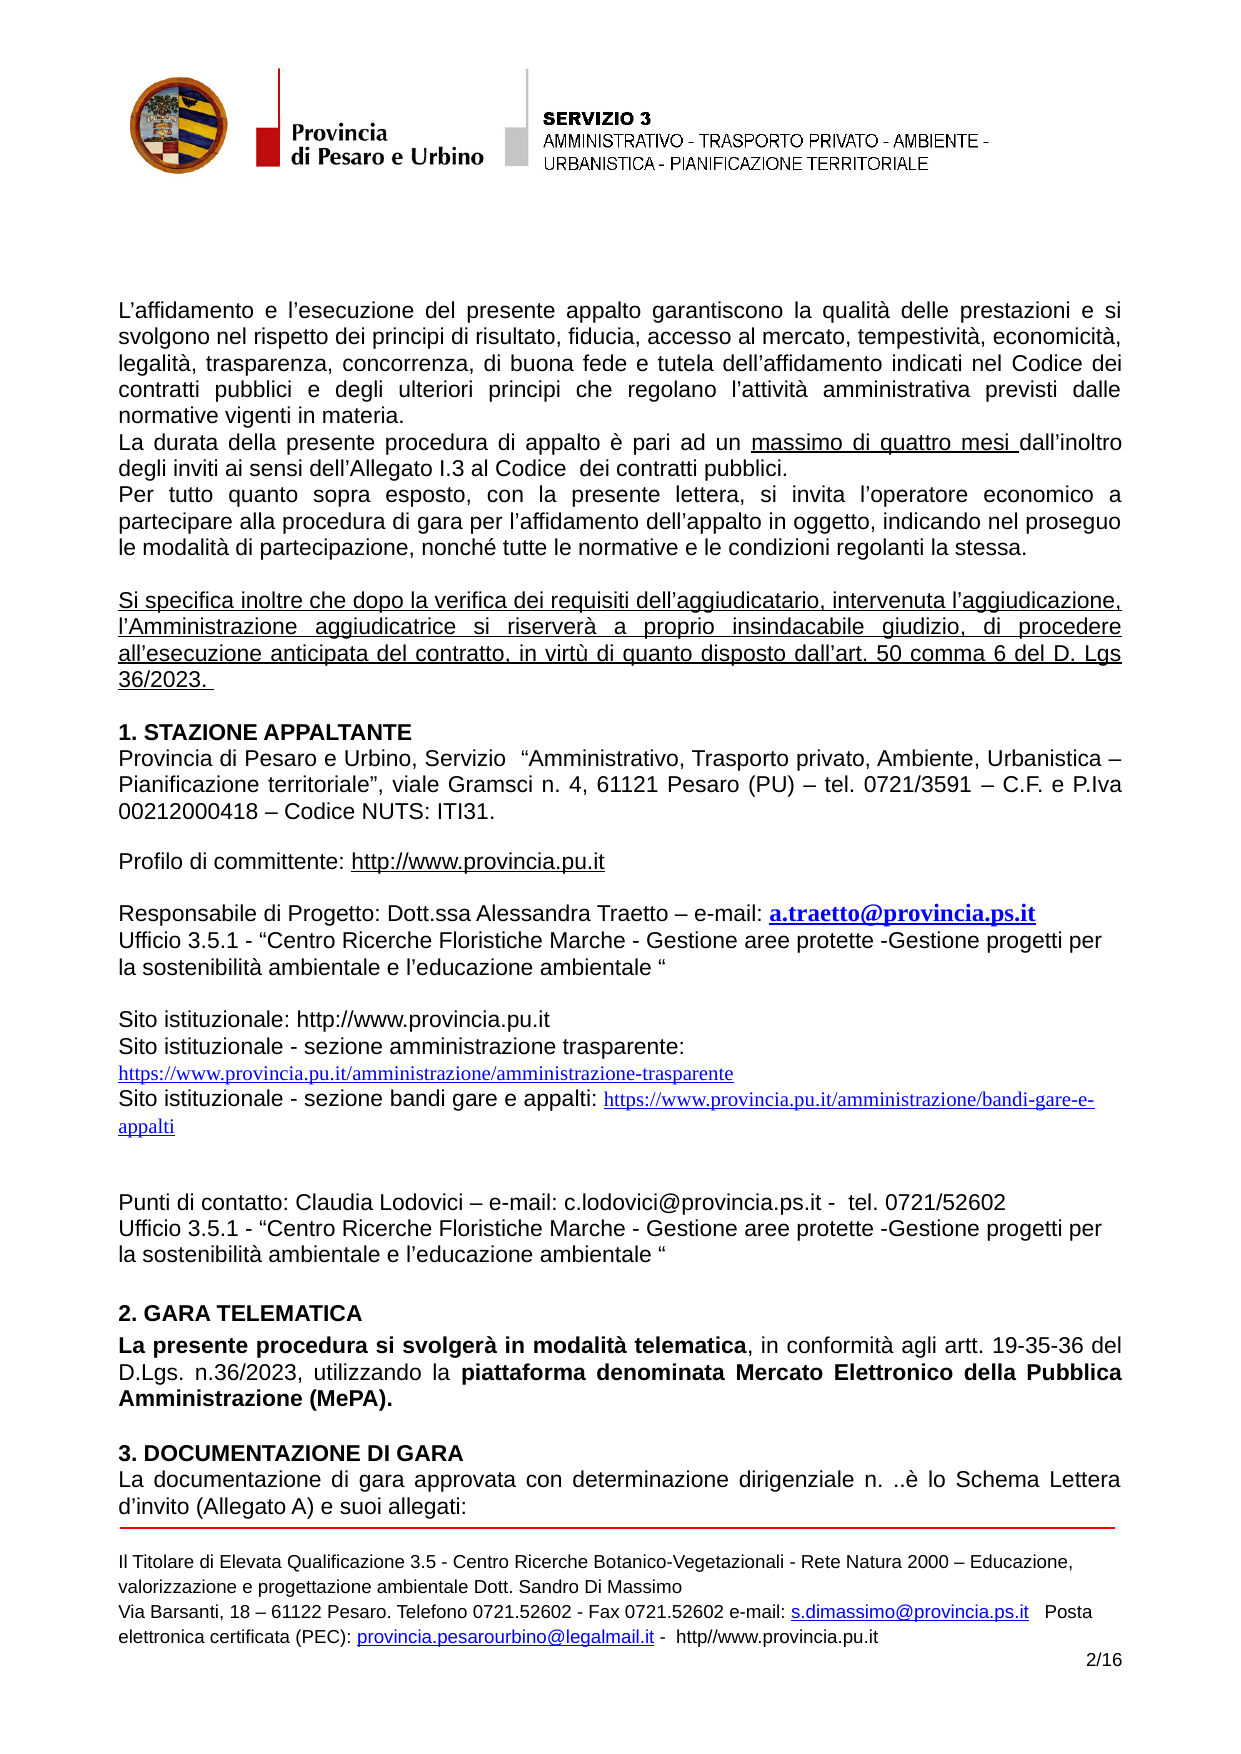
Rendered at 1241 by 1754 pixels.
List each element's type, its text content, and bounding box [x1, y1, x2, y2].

text Si specifica inoltre che dopo la verifica dei requisiti dell’aggiudicatario, intervenuta l’aggiudicazione, [118, 587, 1122, 610]
text Provincia di Pesaro e Urbino, Servizio “Amministrativo, Trasporto privato, Ambiente, Urbanistica – Pianificazione territoriale”, viale Gramsci n. 4, 61121 Pesaro (PU) – tel. 0721/3591 – C.F. e P.Iva 00212000418 – Codice NUTS: ITI31. [118, 745, 1122, 824]
text all’esecuzione anticipata del contratto, in virtù di quanto disposto dall’art. 50 comma 6 del D. Lgs [118, 637, 1122, 662]
text 1. STAZIONE APPALTANTE [118, 719, 1122, 745]
text 3. DOCUMENTAZIONE DI GARA [118, 1440, 1122, 1466]
text Per tutto quanto sopra esposto, con la presente lettera, si invita l’operatore economico a partecipare alla procedura di gara per l’affidamento dell’appalto in oggetto, indicando nel proseguo le modalità di partecipazione, nonché tutte le normative e le condizioni regolanti la stessa. [118, 481, 1122, 561]
text La documentazione di gara approvata con determinazione dirigenziale n. ..è lo Schema Lettera d’invito (Allegato A) e suoi allegati: [118, 1466, 1122, 1519]
text Ufficio 3.5.1 - “Centro Ricerche Floristiche Marche - Gestione aree protette -Gestione progetti per la sostenibilità ambientale e l’educazione ambientale “ [118, 927, 1122, 980]
text Sito istituzionale - sezione bandi gare e appalti: https://www.provincia.pu.it/amministrazione/bandi-gare-e-appalti [118, 1085, 1122, 1138]
text Sito istituzionale - sezione amministrazione trasparente: https://www.provincia.pu.it/amministrazione/amministrazione-trasparente [118, 1033, 1122, 1085]
picture [118, 58, 1121, 244]
text La presente procedura si svolgerà in modalità telematica, in conformità agli artt. 19-35-36 del D.Lgs. n.36/2023, utilizzando la piattaforma denominata Mercato Elettronico della Pubblica Amministrazione (MePA). [118, 1332, 1122, 1411]
text Punti di contatto: Claudia Lodovici – e-mail: c.lodovici@provincia.ps.it - tel. 0721/52602 [118, 1188, 1122, 1215]
text 36/2023. [118, 664, 1122, 692]
text La durata della presente procedura di appalto è pari ad un massimo di quattro mesi dall’inoltro degli inviti ai sensi dell’Allegato I.3 al Codice dei contratti pubblici. [118, 429, 1122, 481]
text Sito istituzionale: http://www.provincia.pu.it [118, 1006, 1122, 1033]
text Ufficio 3.5.1 - “Centro Ricerche Floristiche Marche - Gestione aree protette -Gestione progetti per la sostenibilità ambientale e l’educazione ambientale “ [118, 1215, 1122, 1268]
text Profilo di committente: http://www.provincia.pu.it [118, 848, 1122, 874]
text L’affidamento e l’esecuzione del presente appalto garantiscono la qualità delle prestazioni e si svolgono nel rispetto dei principi di risultato, fiducia, accesso al mercato, tempestività, economicità, legalità, trasparenza, concorrenza, di buona fede e tutela dell’affidamento indicati nel Codice dei contratti pubblici e degli ulteriori principi che regolano l’attività amministrativa previsti dalle normative vigenti in materia. [118, 297, 1122, 429]
text Responsabile di Progetto: Dott.ssa Alessandra Traetto – e-mail: a.traetto@provincia.ps.it [118, 898, 1122, 927]
text 2. GARA TELEMATICA [118, 1300, 1122, 1326]
text l’Amministrazione aggiudicatrice si riserverà a proprio insindacabile giudizio, di procedere [118, 611, 1122, 636]
